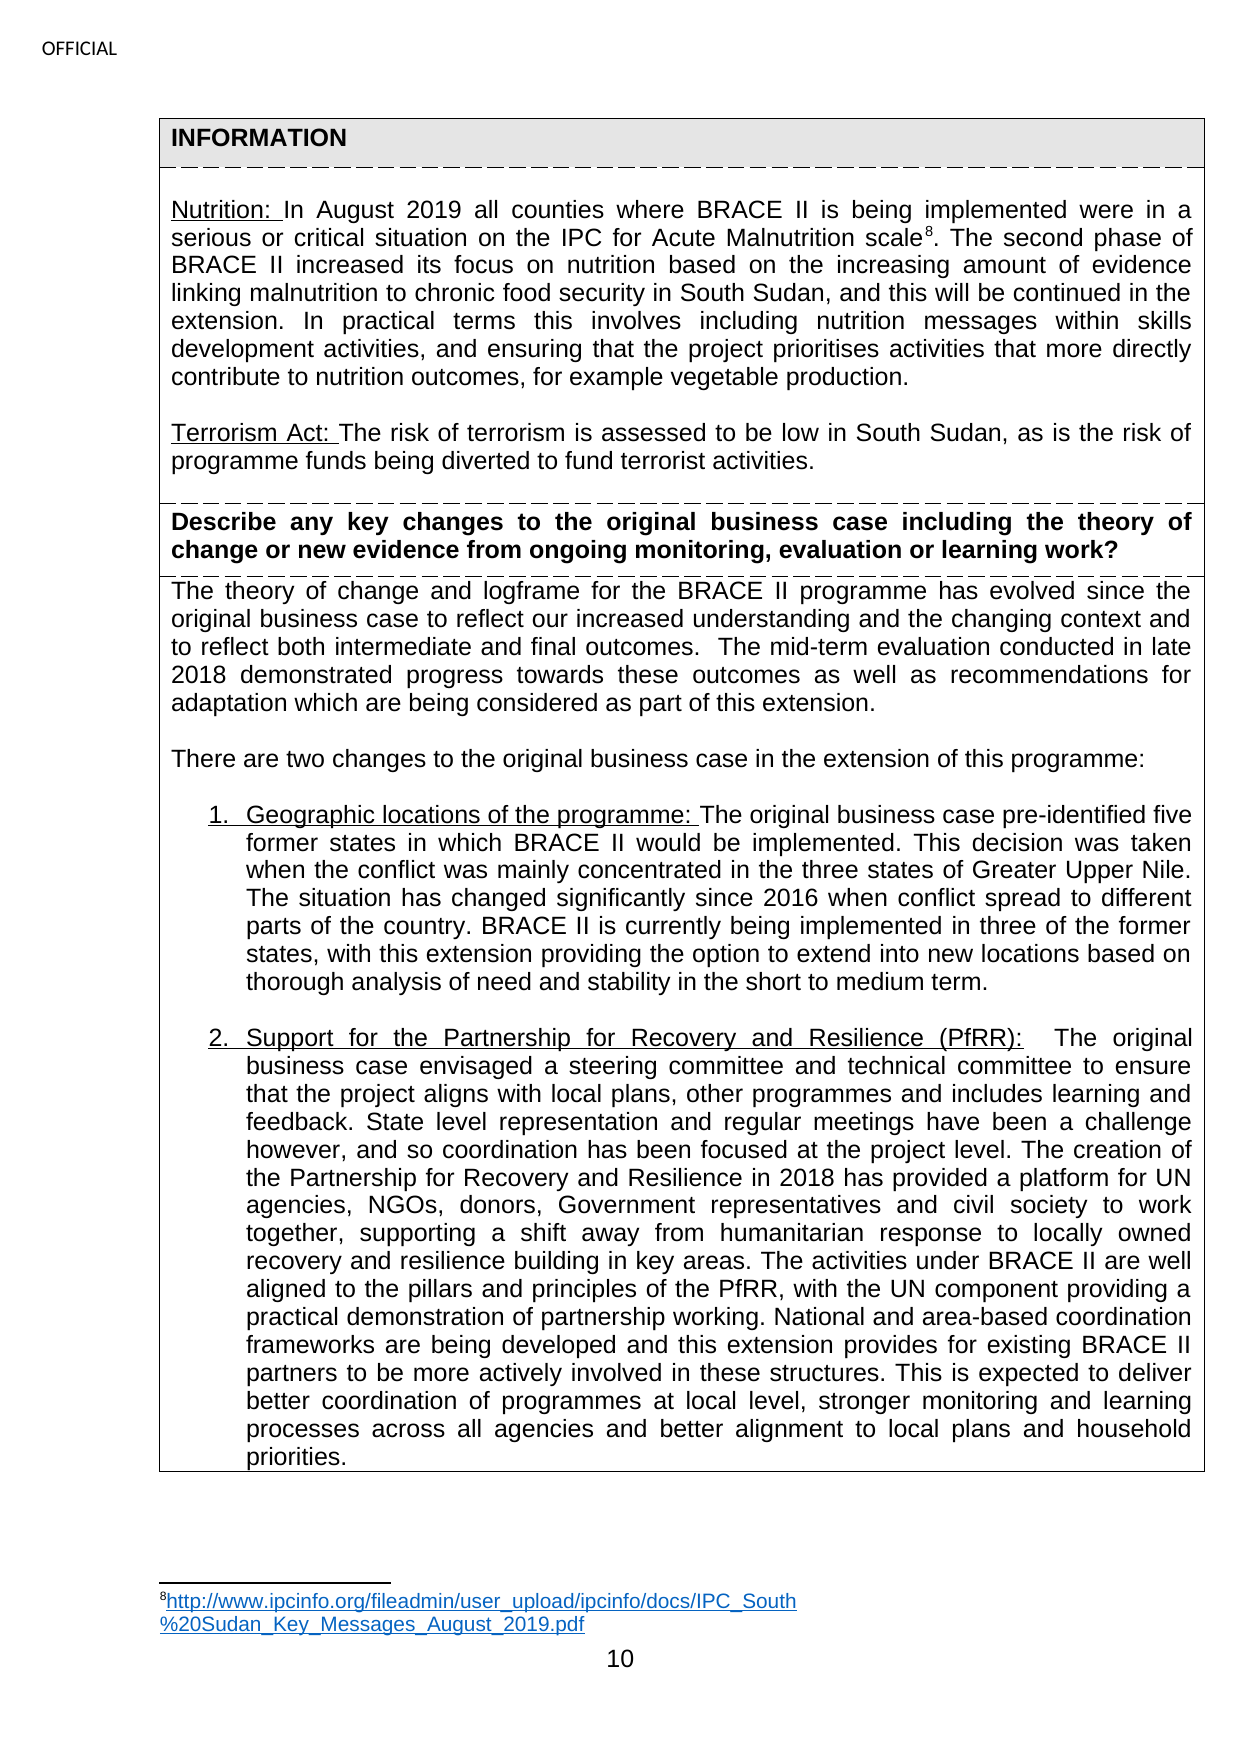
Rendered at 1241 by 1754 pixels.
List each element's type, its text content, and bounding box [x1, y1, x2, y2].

table_cell Describe any key changes to the original business case including the theory of change or new evidence from ongoing monitoring, evaluation or learning work? [160, 503, 1204, 576]
table_header INFORMATION [160, 119, 1204, 167]
table_cell Nutrition: In August 2019 all counties where BRACE II is being implemented were in a serious or critical situation on the IPC for Acute Malnutrition scale. The second phase of BRACE II increased its focus on nutrition based on the increasing amount of evidence linking malnutrition to chronic food security in South Sudan, and this will be continued in the extension. In practical terms this involves including nutrition messages within skills development activities, and ensuring that the project prioritises activities that more directly contribute to nutrition outcomes, for example vegetable production. Terrorism Act: The risk of terrorism is assessed to be low in South Sudan, as is the risk of programme funds being diverted to fund terrorist activities. [160, 167, 1204, 503]
table_cell The theory of change and logframe for the BRACE II programme has evolved since the original business case to reflect our increased understanding and the changing context and to reflect both intermediate and final outcomes. The mid-term evaluation conducted in late 2018 demonstrated progress towards these outcomes as well as recommendations for adaptation which are being considered as part of this extension. There are two changes to the original business case in the extension of this programme: Geographic locations of the programme: The original business case pre-identified five former states in which BRACE II would be implemented. This decision was taken when the conflict was mainly concentrated in the three states of Greater Upper Nile. The situation has changed significantly since 2016 when conflict spread to different parts of the country. BRACE II is currently being implemented in three of the former states, with this extension providing the option to extend into new locations based on thorough analysis of need and stability in the short to medium term. Support for the Partnership for Recovery and Resilience (PfRR): The original business case envisaged a steering committee and technical committee to ensure that the project aligns with local plans, other programmes and includes learning and feedback. State level representation and regular meetings have been a challenge however, and so coordination has been focused at the project level. The creation of the Partnership for Recovery and Resilience in 2018 has provided a platform for UN agencies, NGOs, donors, Government representatives and civil society to work together, supporting a shift away from humanitarian response to locally owned recovery and resilience building in key areas. The activities under BRACE II are well aligned to the pillars and principles of the PfRR, with the UN component providing a practical demonstration of partnership working. National and area-based coordination frameworks are being developed and this extension provides for existing BRACE II partners to be more actively involved in these structures. This is expected to deliver better coordination of programmes at local level, stronger monitoring and learning processes across all agencies and better alignment to local plans and household priorities. [160, 576, 1204, 1471]
